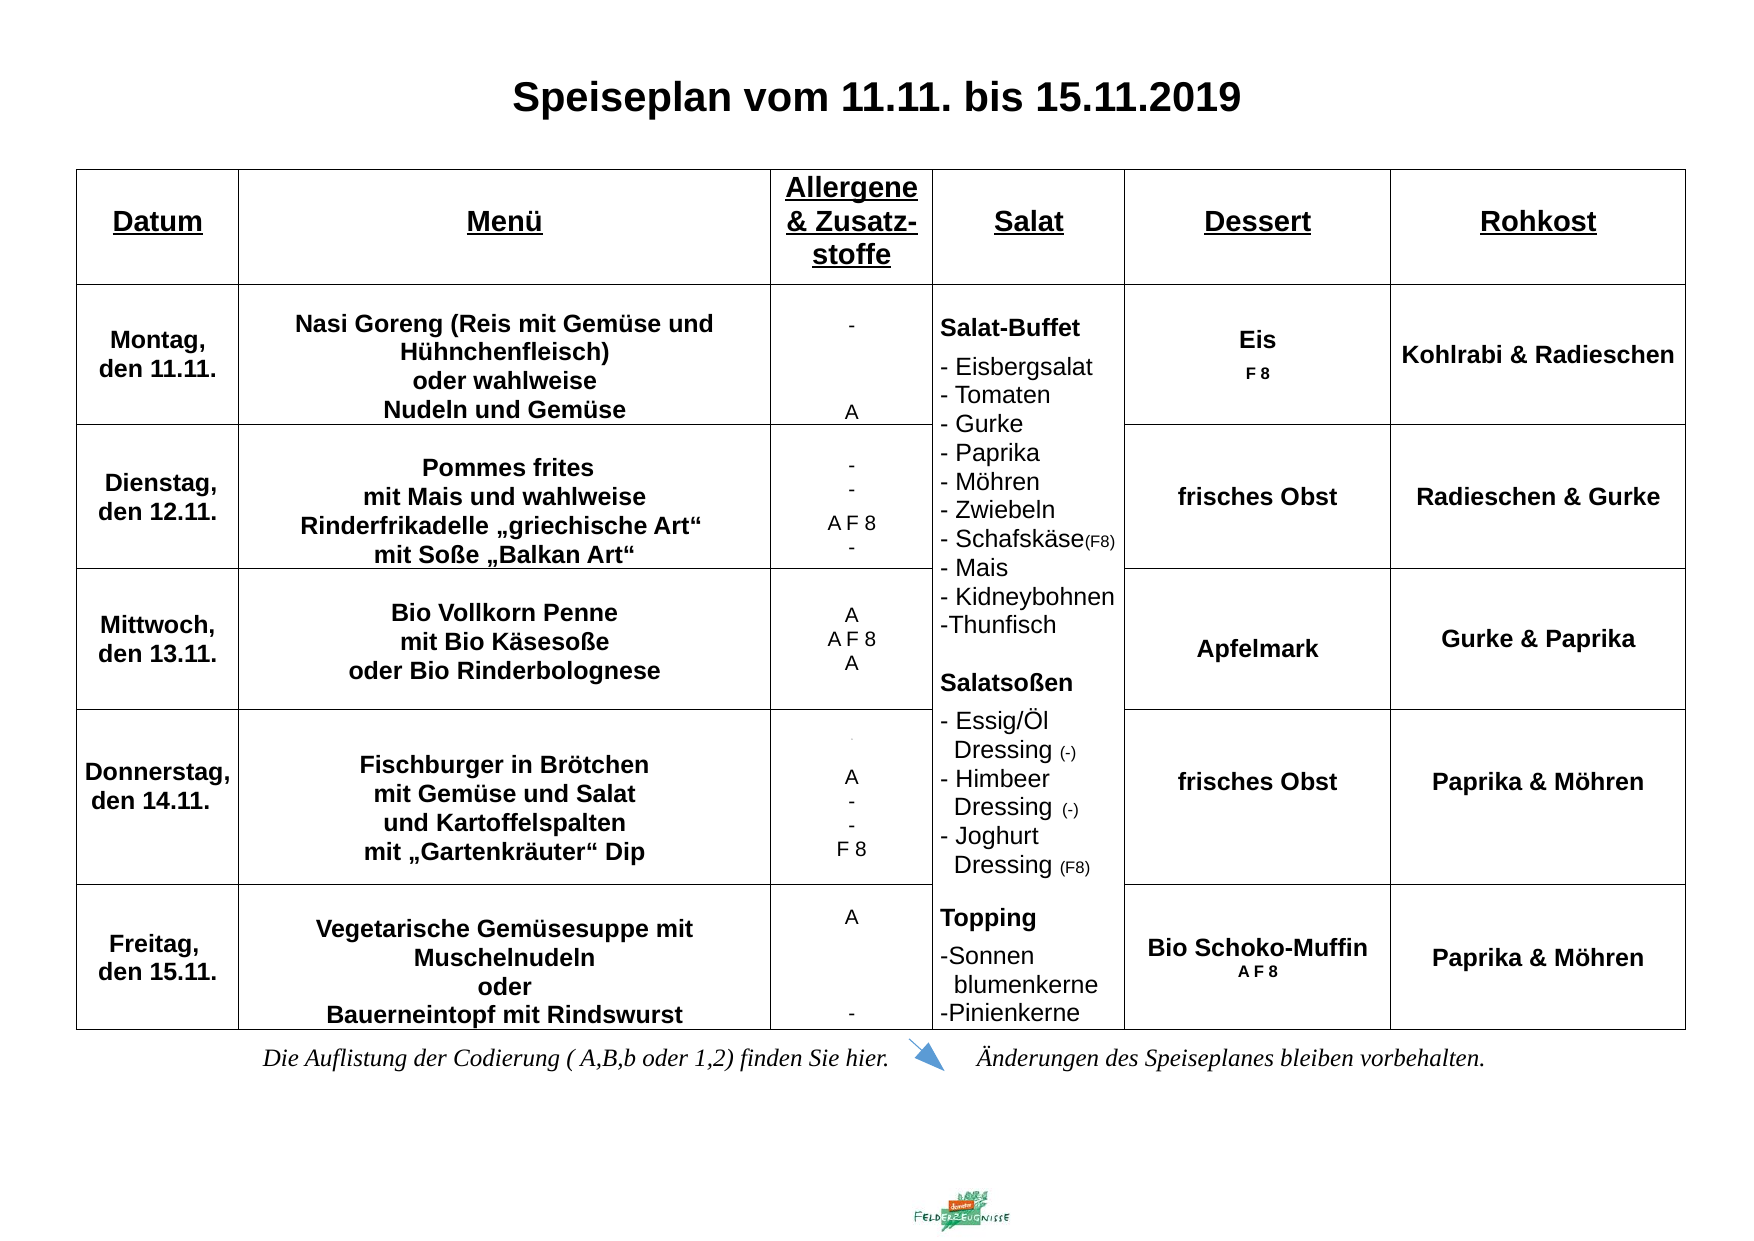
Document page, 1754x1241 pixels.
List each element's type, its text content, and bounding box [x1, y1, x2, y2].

table_cell Freitag, den 15.11. [77, 885, 238, 1029]
table_cell - A [771, 285, 932, 423]
table_cell Mittwoch, den 13.11. [77, 569, 238, 708]
text Speiseplan vom 11.11. bis 15.11.2019 [47, 72, 1707, 120]
table_cell frisches Obst [1125, 710, 1390, 884]
table_cell - - A F 8 - [771, 425, 932, 568]
table_cell A A F 8 A [771, 569, 932, 708]
table_cell Fischburger in Brötchen mit Gemüse und Salat und Kartoffelspalten mit „Gartenkräuter“ Dip HühnchenfleischHühnchenfleischHühnchenfleisch [239, 710, 770, 884]
table_cell frisches Obst [1125, 425, 1390, 568]
table_cell Paprika & Möhren [1391, 710, 1685, 884]
table_header Dessert [1125, 170, 1390, 283]
table_cell Pommes frites mit Mais und wahlweise Rinderfrikadelle „griechische Art“ mit Soße „Balkan Art“ HühnchenfleischHühnchenfleischHühnchenfleischHühnchenfleischHühnchenfleischHühnchenfleisch Hühnchenfleisch [239, 425, 770, 568]
text Die Auflistung der Codierung ( A,B,b oder 1,2) finden Sie hier. [47, 1043, 944, 1072]
table_cell Gurke & Paprika [1391, 569, 1685, 708]
table_header Salat [933, 170, 1124, 283]
table_header Allergene & Zusatz-stoffe [771, 170, 932, 283]
table_cell 3 A - - F 8 [771, 710, 932, 884]
table_cell Paprika & Möhren [1391, 885, 1685, 1029]
table_cell Dienstag, den 12.11. [77, 425, 238, 568]
table_cell Radieschen & Gurke [1391, 425, 1685, 568]
table_header Datum [77, 170, 238, 283]
table_cell Vegetarische Gemüsesuppe mit Muschelnudeln oder Bauerneintopf mit Rindswurst [239, 885, 770, 1029]
table_header Rohkost [1391, 170, 1685, 283]
table_cell Bio Schoko-Muffin A F 8 [1125, 885, 1390, 1029]
table_cell Nasi Goreng (Reis mit Gemüse und Hühnchenfleisch) oder wahlweise Nudeln und GemüseHühnchenfleischHühnchenfleischHühnchenfleisch HühnchenfleischHühnchenfleischHühnchenfleisch [239, 285, 770, 423]
table_cell Salat-Buffet - Eisbergsalat - Tomaten - Gurke - Paprika - Möhren - Zwiebeln - Schafskäse(F8) - Mais - Kidneybohnen -Thunfisch Salatsoßen - Essig/Öl Dressing (-) - Himbeer Dressing (-) - Joghurt Dressing (F8) Topping -Sonnen blumenkerne -Pinienkerne [933, 285, 1124, 1029]
table_cell Montag, den 11.11. [77, 285, 238, 423]
table_cell Eis F 8 [1125, 285, 1390, 423]
table_cell Apfelmark [1125, 569, 1390, 708]
table_cell Kohlrabi & Radieschen [1391, 285, 1685, 423]
table_cell Bio Vollkorn Penne mit Bio Käsesoße oder Bio RinderbologneseHühnchenfleischHühnchenfleischHühnchenfleischHühnchenfleischHühnchenfleischHühnchenfleisch [239, 569, 770, 708]
table_header Menü [239, 170, 770, 283]
table_cell Donnerstag, den 14.11. [77, 710, 238, 884]
text Änderungen des Speiseplanes bleiben vorbehalten. [930, 1043, 1707, 1072]
table_cell A - [771, 885, 932, 1029]
